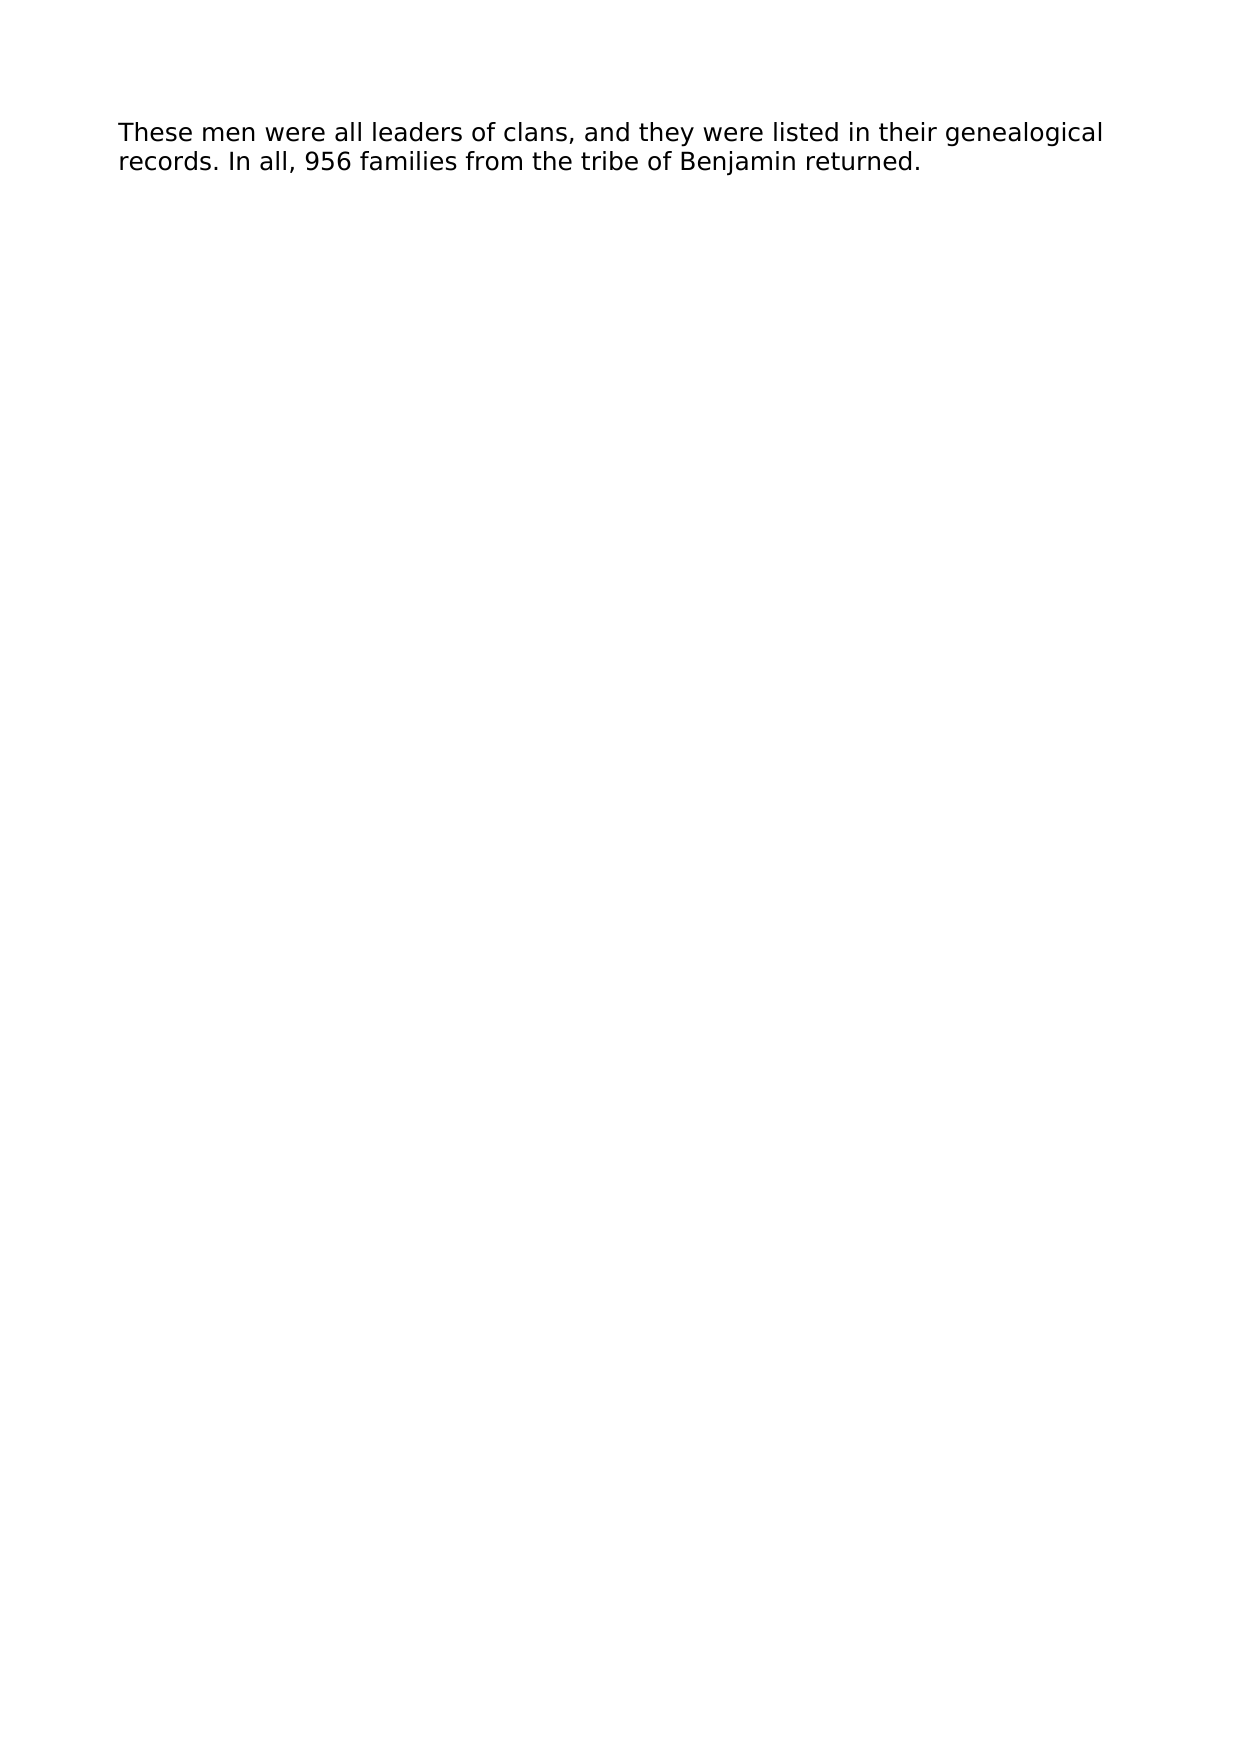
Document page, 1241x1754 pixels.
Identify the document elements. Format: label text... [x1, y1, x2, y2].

text These men were all leaders of clans, and they were listed in their genealogical records. In all, 956 families from the tribe of Benjamin returned. [118, 118, 1122, 176]
